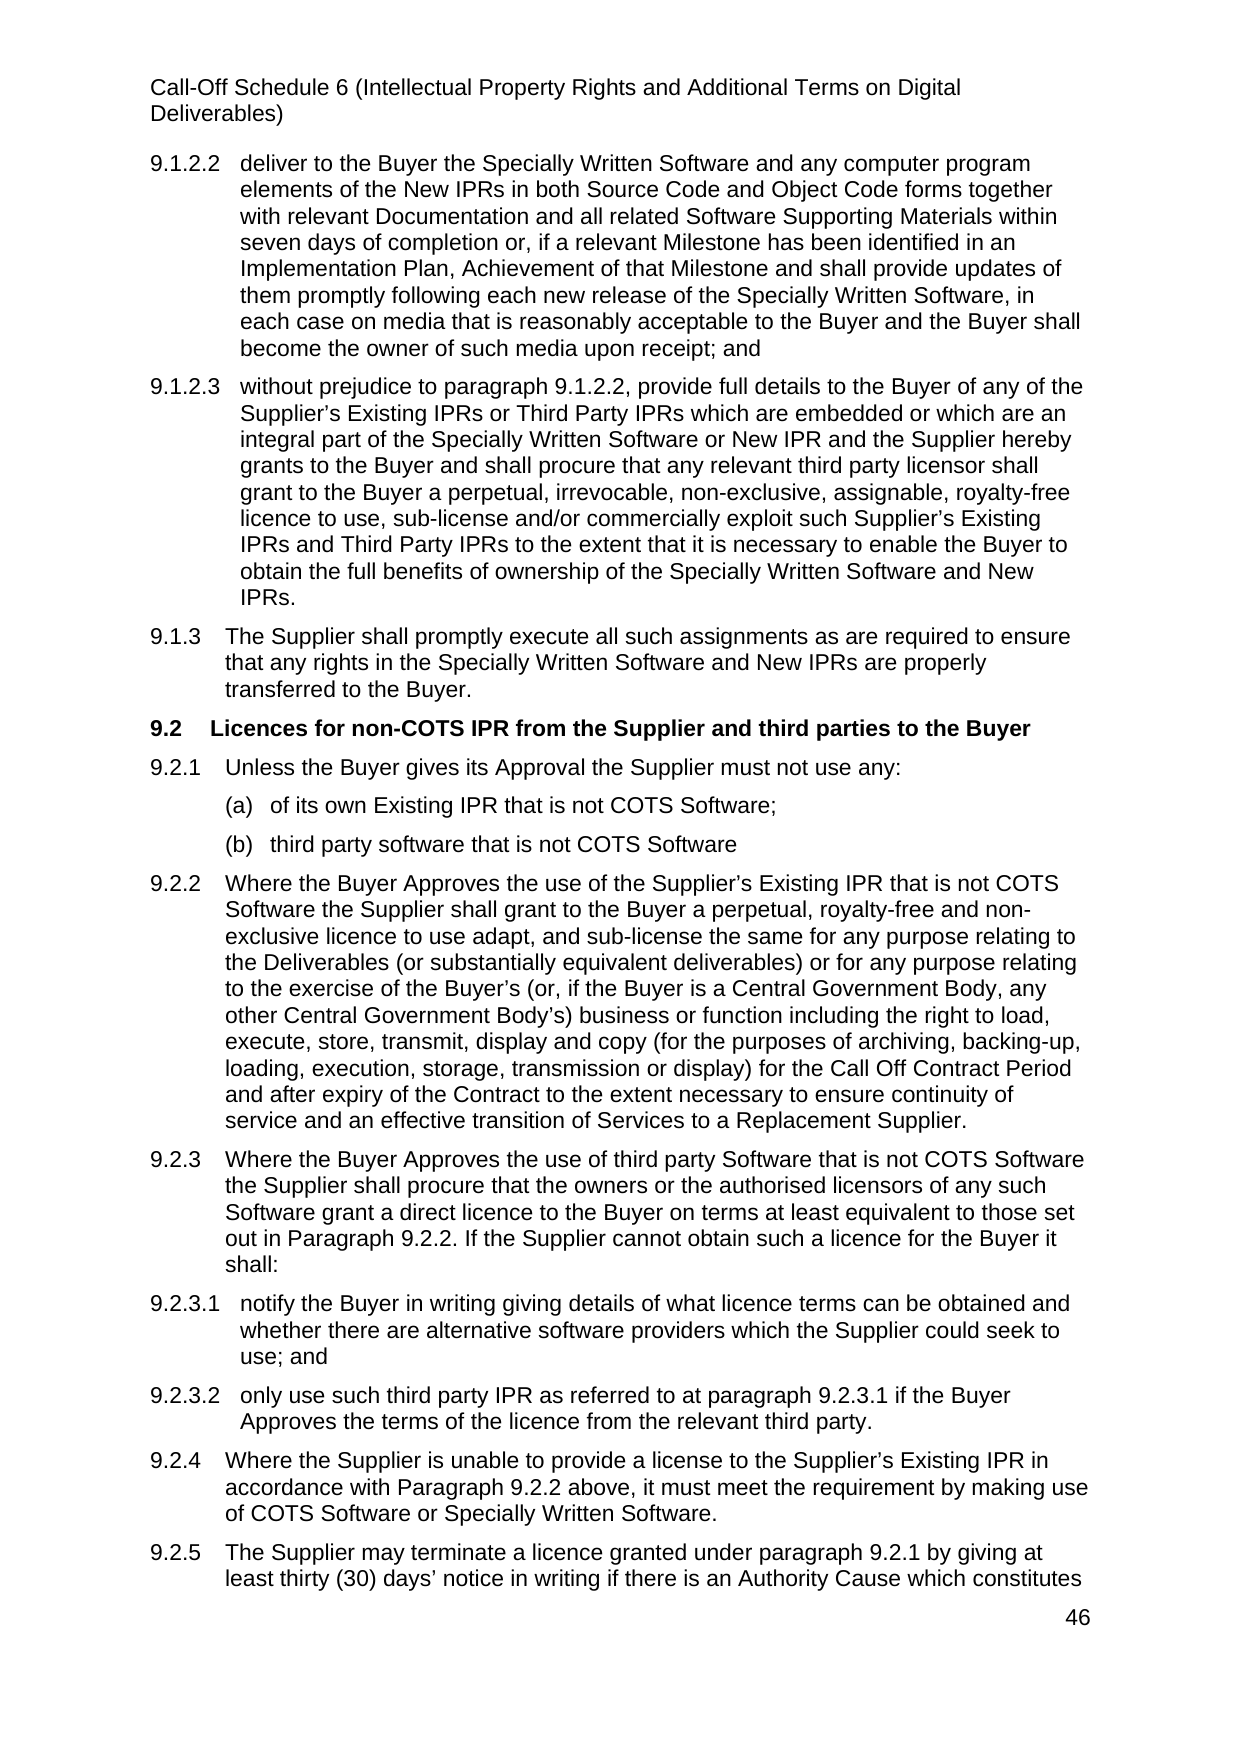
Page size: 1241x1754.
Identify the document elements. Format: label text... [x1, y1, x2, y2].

list The Supplier may terminate a licence granted under paragraph 9.2.1 by giving at least thirty (30) days’ notice in writing if there is an Authority Cause which constitutes [150, 1539, 1091, 1591]
list only use such third party IPR as referred to at paragraph 9.2.3.1 if the Buyer Approves the terms of the licence from the relevant third party. [150, 1382, 1091, 1434]
list deliver to the Buyer the Specially Written Software and any computer program elements of the New IPRs in both Source Code and Object Code forms together with relevant Documentation and all related Software Supporting Materials within seven days of completion or, if a relevant Milestone has been identified in an Implementation Plan, Achievement of that Milestone and shall provide updates of them promptly following each new release of the Specially Written Software, in each case on media that is reasonably acceptable to the Buyer and the Buyer shall become the owner of such media upon receipt; and [150, 150, 1091, 361]
list Licences for non-COTS IPR from the Supplier and third parties to the Buyer [150, 714, 1091, 741]
list Where the Buyer Approves the use of third party Software that is not COTS Software the Supplier shall procure that the owners or the authorised licensors of any such Software grant a direct licence to the Buyer on terms at least equivalent to those set out in Paragraph 9.2.2. If the Supplier cannot obtain such a licence for the Buyer it shall: [150, 1146, 1091, 1278]
list of its own Existing IPR that is not COTS Software; [225, 792, 1091, 819]
list notify the Buyer in writing giving details of what licence terms can be obtained and whether there are alternative software providers which the Supplier could seek to use; and [150, 1290, 1091, 1369]
list The Supplier shall promptly execute all such assignments as are required to ensure that any rights in the Specially Written Software and New IPRs are properly transferred to the Buyer. [150, 623, 1091, 702]
list third party software that is not COTS Software [225, 831, 1091, 857]
list Where the Buyer Approves the use of the Supplier’s Existing IPR that is not COTS Software the Supplier shall grant to the Buyer a perpetual, royalty-free and non-exclusive licence to use adapt, and sub-license the same for any purpose relating to the Deliverables (or substantially equivalent deliverables) or for any purpose relating to the exercise of the Buyer’s (or, if the Buyer is a Central Government Body, any other Central Government Body’s) business or function including the right to load, execute, store, transmit, display and copy (for the purposes of archiving, backing-up, loading, execution, storage, transmission or display) for the Call Off Contract Period and after expiry of the Contract to the extent necessary to ensure continuity of service and an effective transition of Services to a Replacement Supplier. [150, 870, 1091, 1133]
list Unless the Buyer gives its Approval the Supplier must not use any: [150, 753, 1091, 780]
list without prejudice to paragraph 9.1.2.2, provide full details to the Buyer of any of the Supplier’s Existing IPRs or Third Party IPRs which are embedded or which are an integral part of the Specially Written Software or New IPR and the Supplier hereby grants to the Buyer and shall procure that any relevant third party licensor shall grant to the Buyer a perpetual, irrevocable, non-exclusive, assignable, royalty-free licence to use, sub-license and/or commercially exploit such Supplier’s Existing IPRs and Third Party IPRs to the extent that it is necessary to enable the Buyer to obtain the full benefits of ownership of the Specially Written Software and New IPRs. [150, 373, 1091, 611]
list Where the Supplier is unable to provide a license to the Supplier’s Existing IPR in accordance with Paragraph 9.2.2 above, it must meet the requirement by making use of COTS Software or Specially Written Software. [150, 1447, 1091, 1526]
